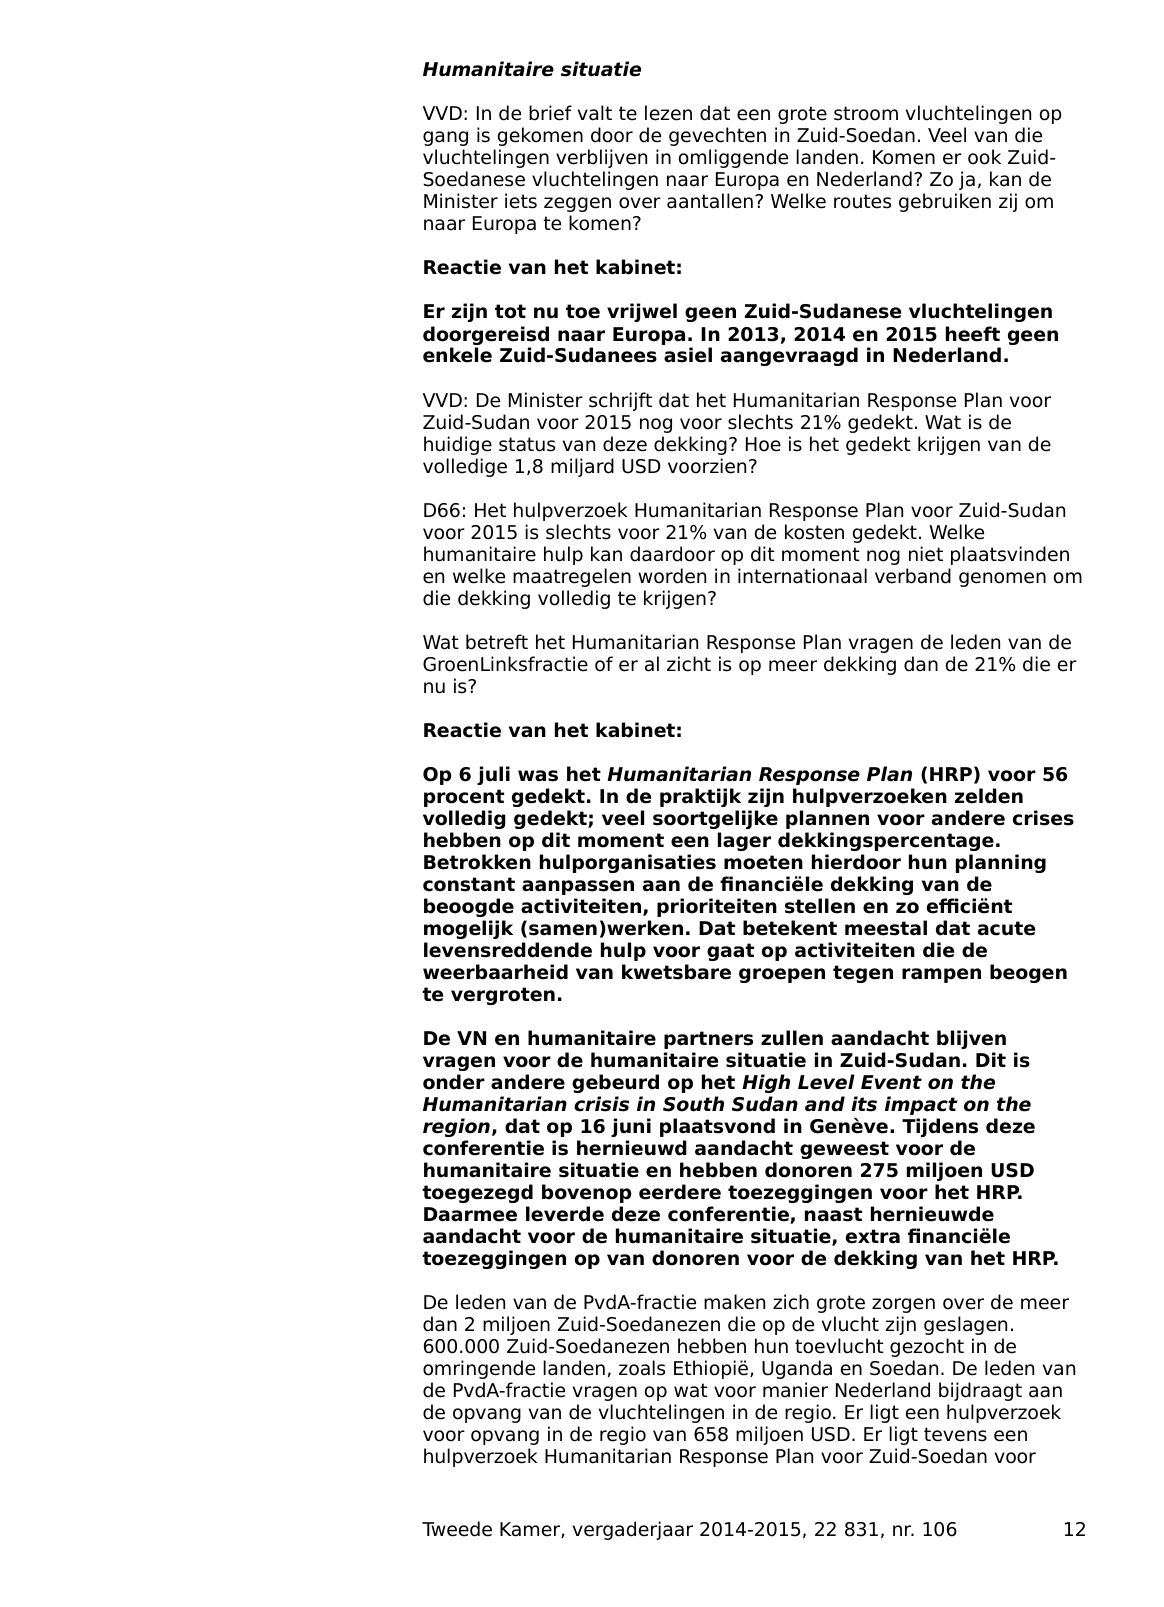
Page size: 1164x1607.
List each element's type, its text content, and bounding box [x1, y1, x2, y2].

subtitle Humanitaire situatie [422, 59, 1087, 81]
text De VN en humanitaire partners zullen aandacht blijven vragen voor de humanitaire situatie in Zuid-Sudan. Dit is onder andere gebeurd op het High Level Event on the Humanitarian crisis in South Sudan and its impact on the region, dat op 16 juni plaatsvond in Genève. Tijdens deze conferentie is hernieuwd aandacht geweest voor de humanitaire situatie en hebben donoren 275 miljoen USD toegezegd bovenop eerdere toezeggingen voor het HRP. Daarmee leverde deze conferentie, naast hernieuwde aandacht voor de humanitaire situatie, extra financiële toezeggingen op van donoren voor de dekking van het HRP. [422, 1028, 1087, 1270]
text VVD: De Minister schrijft dat het Humanitarian Response Plan voor Zuid-Sudan voor 2015 nog voor slechts 21% gedekt. Wat is de huidige status van deze dekking? Hoe is het gedekt krijgen van de volledige 1,8 miljard USD voorzien? [422, 389, 1087, 477]
text Wat betreft het Humanitarian Response Plan vragen de leden van de GroenLinksfractie of er al zicht is op meer dekking dan de 21% die er nu is? [422, 632, 1087, 698]
text Op 6 juli was het Humanitarian Response Plan (HRP) voor 56 procent gedekt. In de praktijk zijn hulpverzoeken zelden volledig gedekt; veel soortgelijke plannen voor andere crises hebben op dit moment een lager dekkingspercentage. Betrokken hulporganisaties moeten hierdoor hun planning constant aanpassen aan de financiële dekking van de beoogde activiteiten, prioriteiten stellen en zo efficiënt mogelijk (samen)werken. Dat betekent meestal dat acute levensreddende hulp voor gaat op activiteiten die de weerbaarheid van kwetsbare groepen tegen rampen beogen te vergroten. [422, 764, 1087, 1006]
text D66: Het hulpverzoek Humanitarian Response Plan voor Zuid-Sudan voor 2015 is slechts voor 21% van de kosten gedekt. Welke humanitaire hulp kan daardoor op dit moment nog niet plaatsvinden en welke maatregelen worden in internationaal verband genomen om die dekking volledig te krijgen? [422, 500, 1087, 609]
text Er zijn tot nu toe vrijwel geen Zuid-Sudanese vluchtelingen doorgereisd naar Europa. In 2013, 2014 en 2015 heeft geen enkele Zuid-Sudanees asiel aangevraagd in Nederland. [422, 301, 1087, 367]
text VVD: In de brief valt te lezen dat een grote stroom vluchtelingen op gang is gekomen door de gevechten in Zuid-Soedan. Veel van die vluchtelingen verblijven in omliggende landen. Komen er ook Zuid-Soedanese vluchtelingen naar Europa en Nederland? Zo ja, kan de Minister iets zeggen over aantallen? Welke routes gebruiken zij om naar Europa te komen? [422, 103, 1087, 235]
text De leden van de PvdA-fractie maken zich grote zorgen over de meer dan 2 miljoen Zuid-Soedanezen die op de vlucht zijn geslagen. 600.000 Zuid-Soedanezen hebben hun toevlucht gezocht in de omringende landen, zoals Ethiopië, Uganda en Soedan. De leden van de PvdA-fractie vragen op wat voor manier Nederland bijdraagt aan de opvang van de vluchtelingen in de regio. Er ligt een hulpverzoek voor opvang in de regio van 658 miljoen USD. Er ligt tevens een hulpverzoek Humanitarian Response Plan voor Zuid-Soedan voor [422, 1292, 1087, 1468]
subtitle Reactie van het kabinet: [422, 720, 1087, 742]
subtitle Reactie van het kabinet: [422, 257, 1087, 279]
